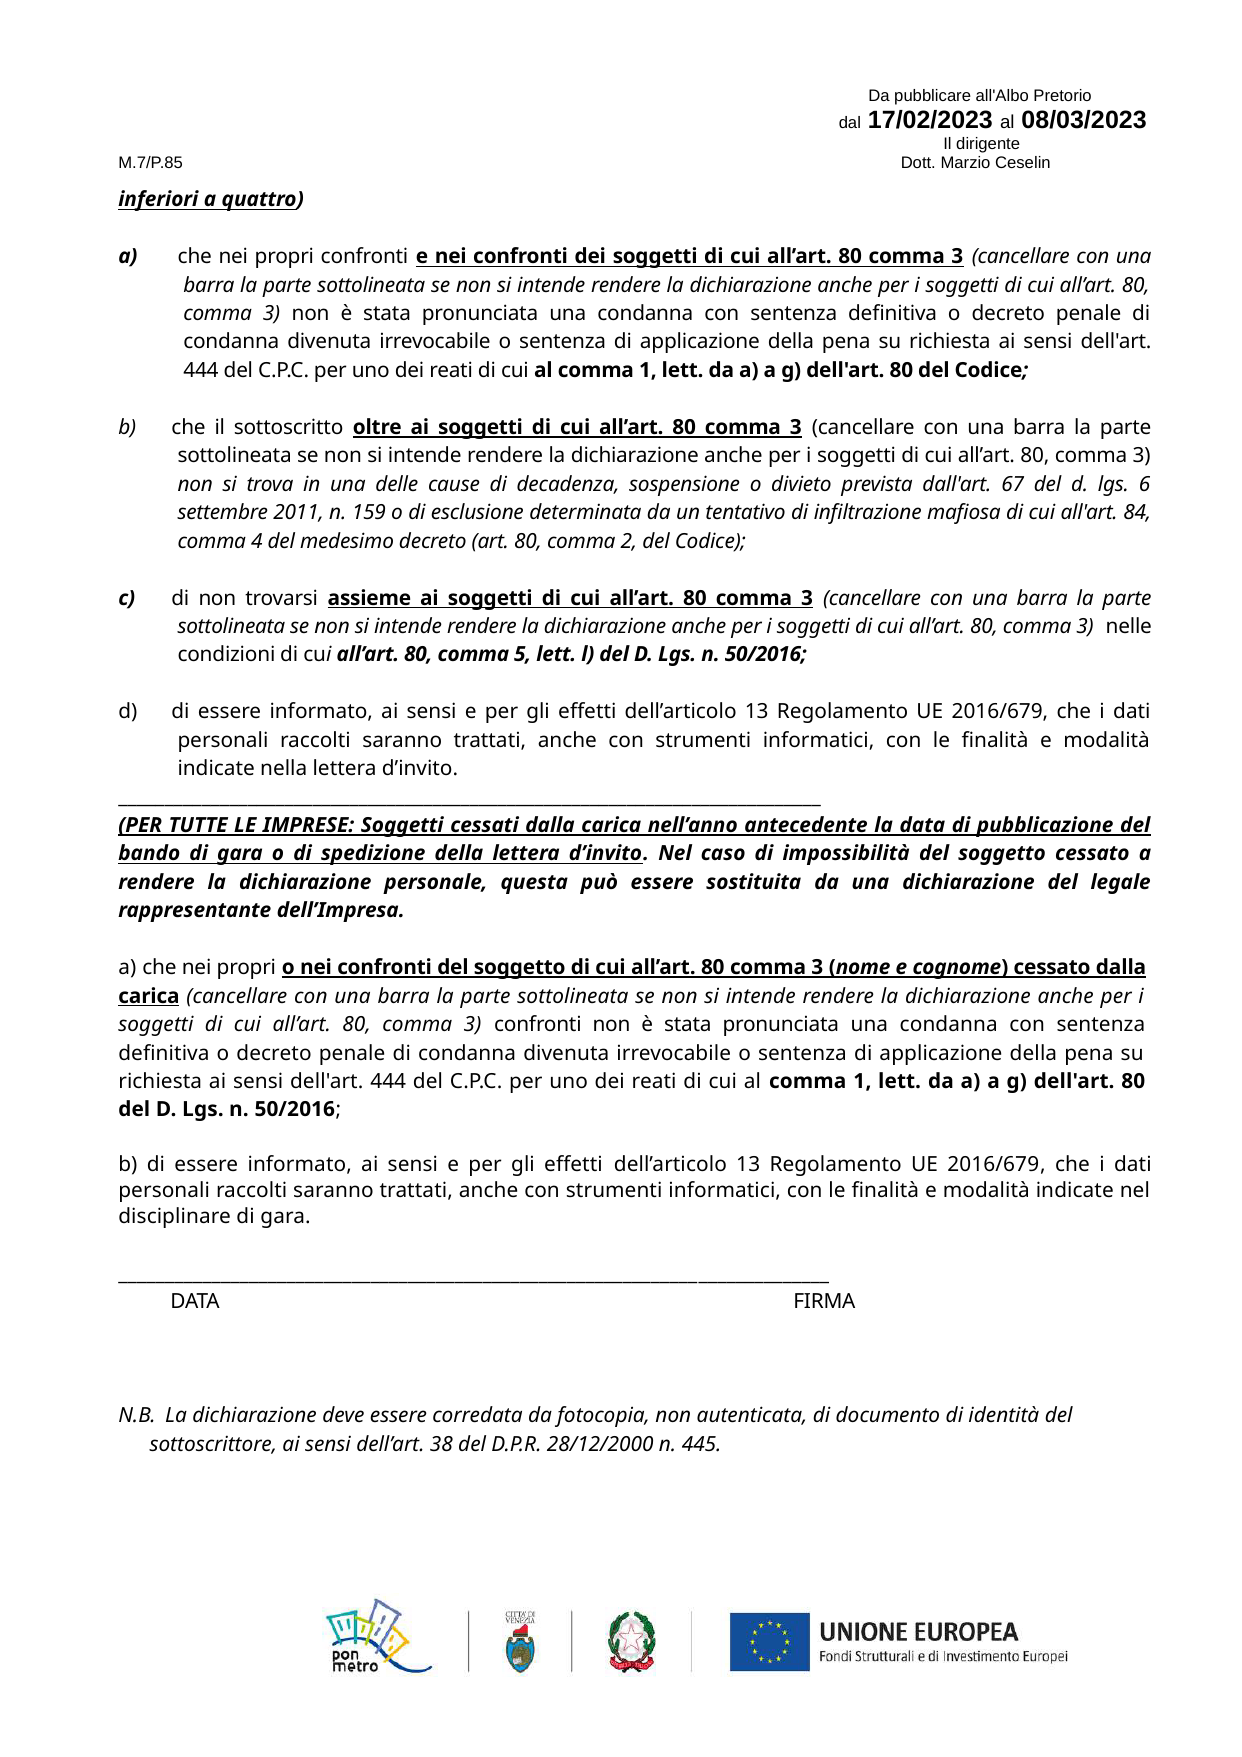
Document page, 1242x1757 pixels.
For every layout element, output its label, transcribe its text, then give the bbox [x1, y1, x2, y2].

list che nei propri confronti e nei confronti dei soggetti di cui all’art. 80 comma 3 (cancellare con una barra la parte sottolineata se non si intende rendere la dichiarazione anche per i soggetti di cui all’art. 80, comma 3) non è stata pronunciata una condanna con sentenza definitiva o decreto penale di condanna divenuta irrevocabile o sentenza di applicazione della pena su richiesta ai sensi dell'art. 444 del C.P.C. per uno dei reati di cui al comma 1, lett. da a) a g) dell'art. 80 del Codice; [118, 241, 1152, 383]
text N.B. La dichiarazione deve essere corredata da fotocopia, non autenticata, di documento di identità del sottoscrittore, ai sensi dell’art. 38 del D.P.R. 28/12/2000 n. 445. [118, 1400, 1152, 1457]
list di non trovarsi assieme ai soggetti di cui all’art. 80 comma 3 (cancellare con una barra la parte sottolineata se non si intende rendere la dichiarazione anche per i soggetti di cui all’art. 80, comma 3) nelle condizioni di cui all’art. 80, comma 5, lett. l) del D. Lgs. n. 50/2016; [118, 583, 1152, 668]
text DATA FIRMA [118, 1286, 1152, 1315]
text inferiori a quattro) [118, 184, 1152, 213]
list b) di essere informato, ai sensi e per gli effetti dell’articolo 13 Regolamento UE 2016/679, che i dati personali raccolti saranno trattati, anche con strumenti informatici, con le finalità e modalità indicate nel disciplinare di gara. [118, 1151, 1152, 1228]
text ____________________________________________________________________________ [118, 1258, 1146, 1286]
text (PER TUTTE LE IMPRESE: Soggetti cessati dalla carica nell’anno antecedente la data di pubblicazione del bando di gara o di spedizione della lettera d’invito. Nel caso di impossibilità del soggetto cessato a rendere la dichiarazione personale, questa può essere sostituita da una dichiarazione del legale rappresentante dell’Impresa. [118, 810, 1152, 924]
list di essere informato, ai sensi e per gli effetti dell’articolo 13 Regolamento UE 2016/679, che i dati personali raccolti saranno trattati, anche con strumenti informatici, con le finalità e modalità indicate nella lettera d’invito. [118, 696, 1152, 782]
text a) che nei propri o nei confronti del soggetto di cui all’art. 80 comma 3 (nome e cognome) cessato dalla carica (cancellare con una barra la parte sottolineata se non si intende rendere la dichiarazione anche per i soggetti di cui all’art. 80, comma 3) confronti non è stata pronunciata una condanna con sentenza definitiva o decreto penale di condanna divenuta irrevocabile o sentenza di applicazione della pena su richiesta ai sensi dell'art. 444 del C.P.C. per uno dei reati di cui al comma 1, lett. da a) a g) dell'art. 80 del D. Lgs. n. 50/2016; [118, 952, 1146, 1123]
list che il sottoscritto oltre ai soggetti di cui all’art. 80 comma 3 (cancellare con una barra la parte sottolineata se non si intende rendere la dichiarazione anche per i soggetti di cui all’art. 80, comma 3) non si trova in una delle cause di decadenza, sospensione o divieto prevista dall'art. 67 del d. lgs. 6 settembre 2011, n. 159 o di esclusione determinata da un tentativo di infiltrazione mafiosa di cui all'art. 84, comma 4 del medesimo decreto (art. 80, comma 2, del Codice); [118, 412, 1152, 554]
text ____________________________________________________________________________ [118, 782, 1152, 810]
